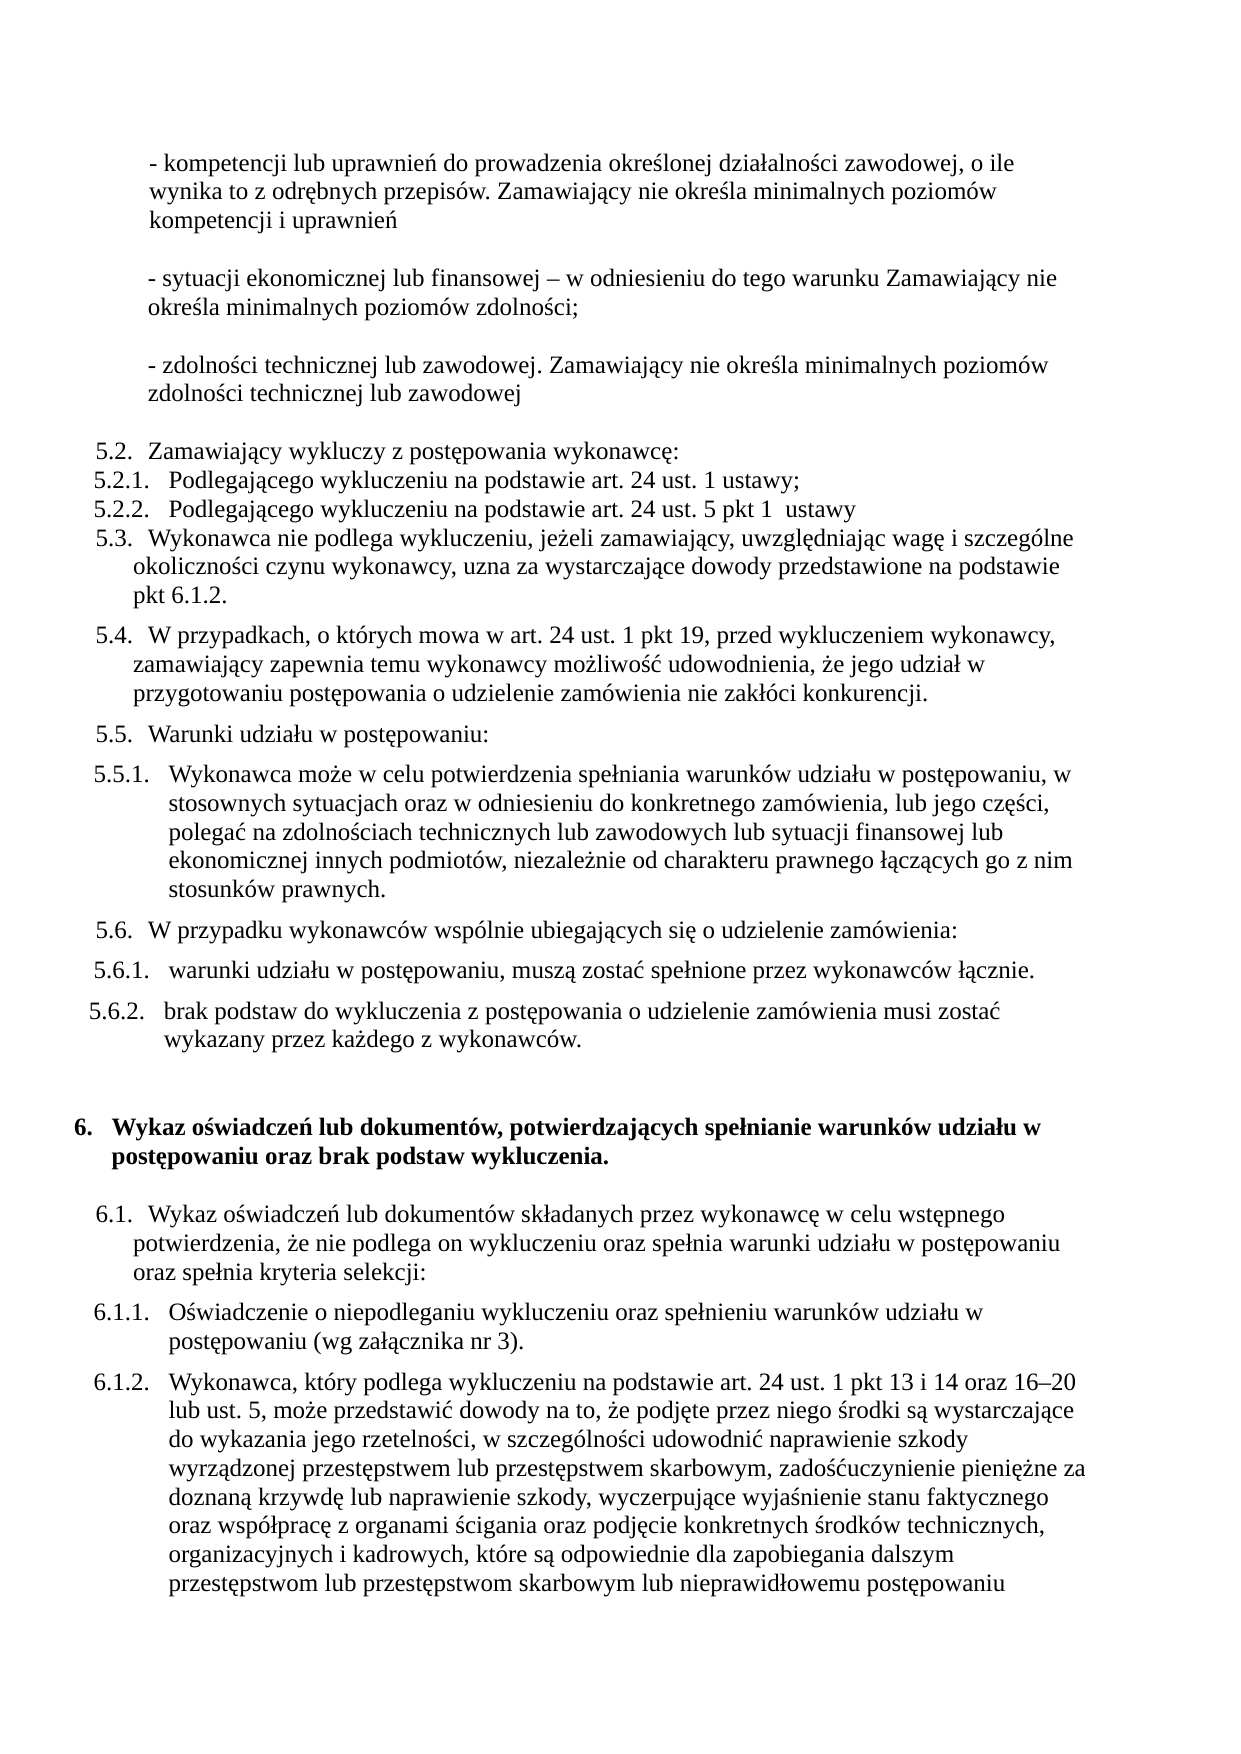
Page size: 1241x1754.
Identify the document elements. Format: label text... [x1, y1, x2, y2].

text - zdolności technicznej lub zawodowej. Zamawiający nie określa minimalnych poziomów zdolności technicznej lub zawodowej [148, 350, 1093, 407]
list Wykonawca może w celu potwierdzenia spełniania warunków udziału w postępowaniu, w stosownych sytuacjach oraz w odniesieniu do konkretnego zamówienia, lub jego części, polegać na zdolnościach technicznych lub zawodowych lub sytuacji finansowej lub ekonomicznej innych podmiotów, niezależnie od charakteru prawnego łączących go z nim stosunków prawnych. [93, 759, 1093, 903]
list Wykaz oświadczeń lub dokumentów składanych przez wykonawcę w celu wstępnego potwierdzenia, że nie podlega on wykluczeniu oraz spełnia warunki udziału w postępowaniu oraz spełnia kryteria selekcji: [95, 1199, 1093, 1286]
list Oświadczenie o niepodleganiu wykluczeniu oraz spełnieniu warunków udziału w postępowaniu (wg załącznika nr 3). [93, 1297, 1093, 1355]
list Podlegającego wykluczeniu na podstawie art. 24 ust. 1 ustawy; [93, 465, 1093, 494]
list Wykonawca, który podlega wykluczeniu na podstawie art. 24 ust. 1 pkt 13 i 14 oraz 16–20 lub ust. 5, może przedstawić dowody na to, że podjęte przez niego środki są wystarczające do wykazania jego rzetelności, w szczególności udowodnić naprawienie szkody wyrządzonej przestępstwem lub przestępstwem skarbowym, zadośćuczynienie pieniężne za doznaną krzywdę lub naprawienie szkody, wyczerpujące wyjaśnienie stanu faktycznego oraz współpracę z organami ścigania oraz podjęcie konkretnych środków technicznych, organizacyjnych i kadrowych, które są odpowiednie dla zapobiegania dalszym przestępstwom lub przestępstwom skarbowym lub nieprawidłowemu postępowaniu [93, 1367, 1093, 1597]
list brak podstaw do wykluczenia z postępowania o udzielenie zamówienia musi zostać wykazany przez każdego z wykonawców. [88, 996, 1093, 1053]
text - sytuacji ekonomicznej lub finansowej – w odniesieniu do tego warunku Zamawiający nie określa minimalnych poziomów zdolności; [148, 263, 1093, 321]
list Wykaz oświadczeń lub dokumentów, potwierdzających spełnianie warunków udziału w postępowaniu oraz brak podstaw wykluczenia. [74, 1112, 1093, 1170]
list Zamawiający wykluczy z postępowania wykonawcę: [95, 436, 1093, 465]
list warunki udziału w postępowaniu, muszą zostać spełnione przez wykonawców łącznie. [93, 955, 1093, 984]
list Podlegającego wykluczeniu na podstawie art. 24 ust. 5 pkt 1 ustawy [93, 494, 1093, 523]
list Warunki udziału w postępowaniu: [95, 719, 1093, 747]
list Wykonawca nie podlega wykluczeniu, jeżeli zamawiający, uwzględniając wagę i szczególne okoliczności czynu wykonawcy, uzna za wystarczające dowody przedstawione na podstawie pkt 6.1.2. [95, 523, 1093, 609]
list W przypadku wykonawców wspólnie ubiegających się o udzielenie zamówienia: [95, 915, 1093, 943]
text - kompetencji lub uprawnień do prowadzenia określonej działalności zawodowej, o ile wynika to z odrębnych przepisów. Zamawiający nie określa minimalnych poziomów kompetencji i uprawnień [149, 148, 1093, 234]
list W przypadkach, o których mowa w art. 24 ust. 1 pkt 19, przed wykluczeniem wykonawcy, zamawiający zapewnia temu wykonawcy możliwość udowodnienia, że jego udział w przygotowaniu postępowania o udzielenie zamówienia nie zakłóci konkurencji. [95, 621, 1093, 707]
